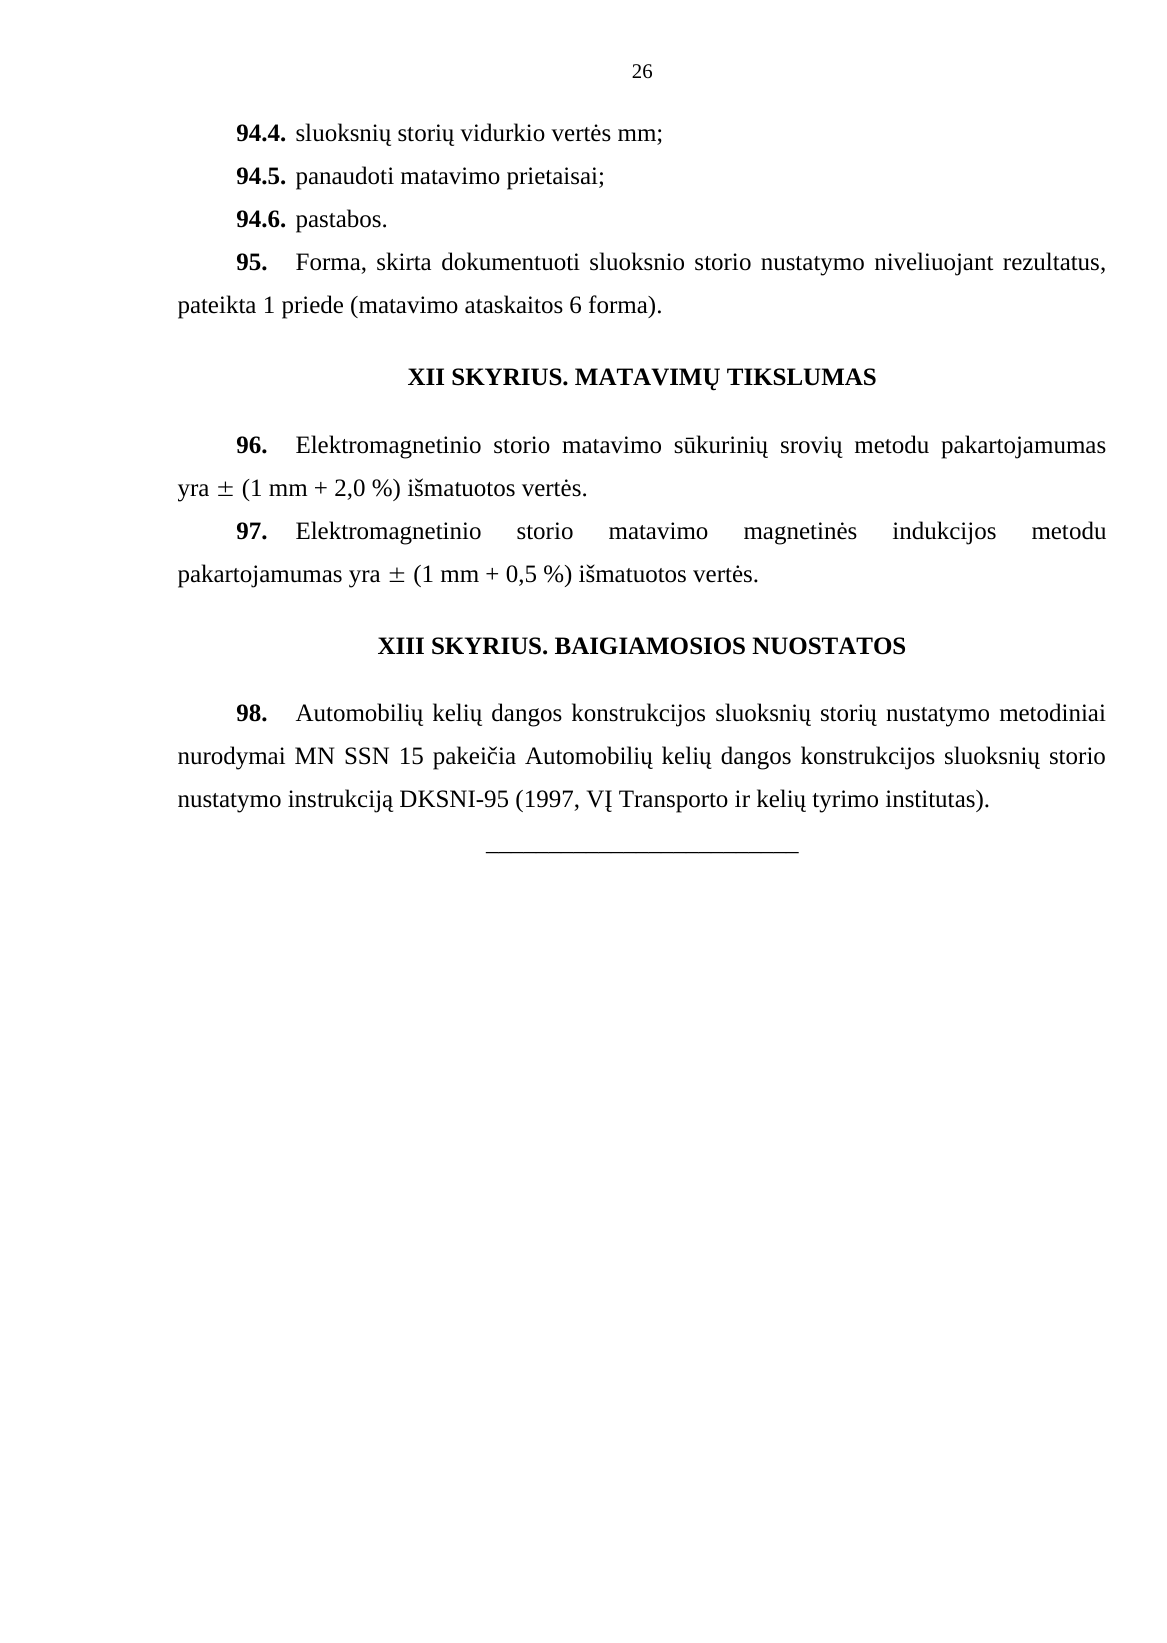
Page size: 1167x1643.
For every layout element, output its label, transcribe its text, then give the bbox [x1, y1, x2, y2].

text 96. Elektromagnetinio storio matavimo sūkurinių srovių metodu pakartojamumas yra  (1 mm + 2,0 %) išmatuotos vertės. [177, 430, 1107, 502]
text 95. Forma, skirta dokumentuoti sluoksnio storio nustatymo niveliuojant rezultatus, pateikta 1 priede (matavimo ataskaitos 6 forma). [177, 247, 1107, 319]
text 98. Automobilių kelių dangos konstrukcijos sluoksnių storių nustatymo metodiniai nurodymai MN SSN 15 pakeičia Automobilių kelių dangos konstrukcijos sluoksnių storio nustatymo instrukciją DKSNI-95 (1997, VĮ Transporto ir kelių tyrimo institutas). [177, 698, 1107, 813]
text 94.4. sluoksnių storių vidurkio vertės mm; [177, 118, 1107, 147]
text _________________________ [177, 827, 1107, 856]
text 94.6. pastabos. [177, 204, 1107, 233]
text 97. Elektromagnetinio storio matavimo magnetinės indukcijos metodu pakartojamumas yra  (1 mm + 0,5 %) išmatuotos vertės. [177, 516, 1107, 588]
text XIII SKYRIUS. BAIGIAMOSIOS NUOSTATOS [177, 631, 1107, 660]
text 94.5. panaudoti matavimo prietaisai; [177, 161, 1107, 190]
text XII SKYRIUS. MATAVIMŲ TIKSLUMAS [177, 362, 1107, 391]
